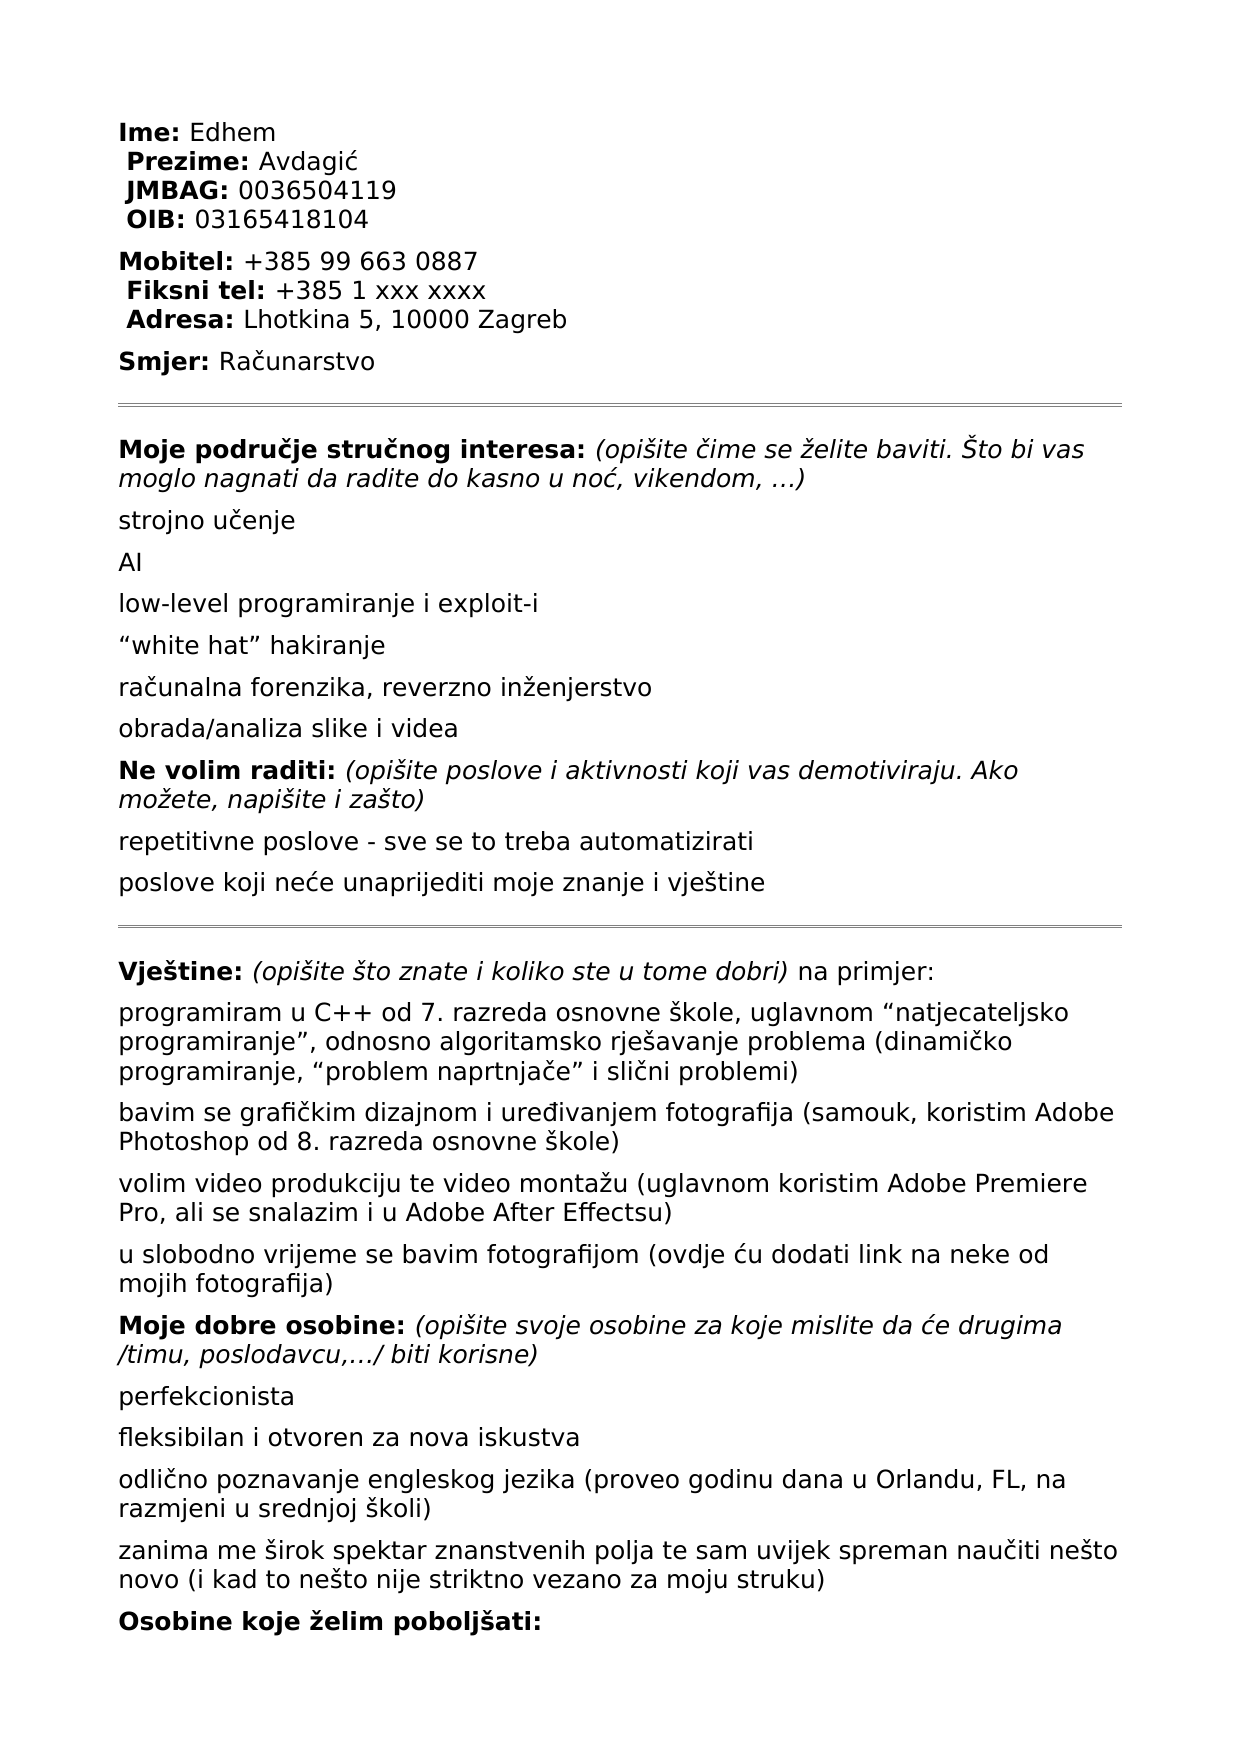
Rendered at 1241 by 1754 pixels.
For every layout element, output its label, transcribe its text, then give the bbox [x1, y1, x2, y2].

text AI [118, 548, 1122, 577]
text obrada/analiza slike i videa [118, 714, 1122, 744]
text perfekcionista [118, 1382, 1122, 1411]
text u slobodno vrijeme se bavim fotografijom (ovdje ću dodati link na neke od mojih fotografija) [118, 1240, 1122, 1298]
text low-level programiranje i exploit-i [118, 589, 1122, 619]
text odlično poznavanje engleskog jezika (proveo godinu dana u Orlandu, FL, na razmjeni u srednjoj školi) [118, 1465, 1122, 1523]
text Osobine koje želim poboljšati: [118, 1607, 1122, 1636]
text bavim se grafičkim dizajnom i uređivanjem fotografija (samouk, koristim Adobe Photoshop od 8. razreda osnovne škole) [118, 1098, 1122, 1157]
text računalna forenzika, reverzno inženjerstvo [118, 673, 1122, 702]
text Ne volim raditi: (opišite poslove i aktivnosti koji vas demotiviraju. Ako možete, napišite i zašto) [118, 756, 1122, 814]
text volim video produkciju te video montažu (uglavnom koristim Adobe Premiere Pro, ali se snalazim i u Adobe After Effectsu) [118, 1169, 1122, 1227]
text Moje dobre osobine: (opišite svoje osobine za koje mislite da će drugima /timu, poslodavcu,…/ biti korisne) [118, 1311, 1122, 1369]
text programiram u C++ od 7. razreda osnovne škole, uglavnom “natjecateljsko programiranje”, odnosno algoritamsko rješavanje problema (dinamičko programiranje, “problem naprtnjače” i slični problemi) [118, 998, 1122, 1086]
text poslove koji neće unaprijediti moje znanje i vještine​​​​​​​ [118, 869, 1122, 898]
text strojno učenje [118, 506, 1122, 535]
text fleksibilan i otvoren za nova iskustva [118, 1423, 1122, 1452]
text zanima me širok spektar znanstvenih polja te sam uvijek spreman naučiti nešto novo (i kad to nešto nije striktno vezano za moju struku) [118, 1536, 1122, 1594]
text Moje područje stručnog interesa: (opišite čime se želite baviti. Što bi vas moglo nagnati da radite do kasno u noć, vikendom, …) [118, 435, 1122, 494]
text Ime: Edhem Prezime: Avdagić JMBAG: 0036504119 OIB: 03165418104 [118, 118, 1122, 235]
text Smjer: Računarstvo [118, 347, 1122, 376]
text Mobitel: +385 99 663 0887 Fiksni tel: +385 1 xxx xxxx Adresa: Lhotkina 5, 10000 Zagreb [118, 247, 1122, 335]
text Vještine: (opišite što znate i koliko ste u tome dobri) na primjer: [118, 957, 1122, 986]
text repetitivne poslove - sve se to treba automatizirati [118, 827, 1122, 856]
text “white hat” hakiranje [118, 631, 1122, 660]
